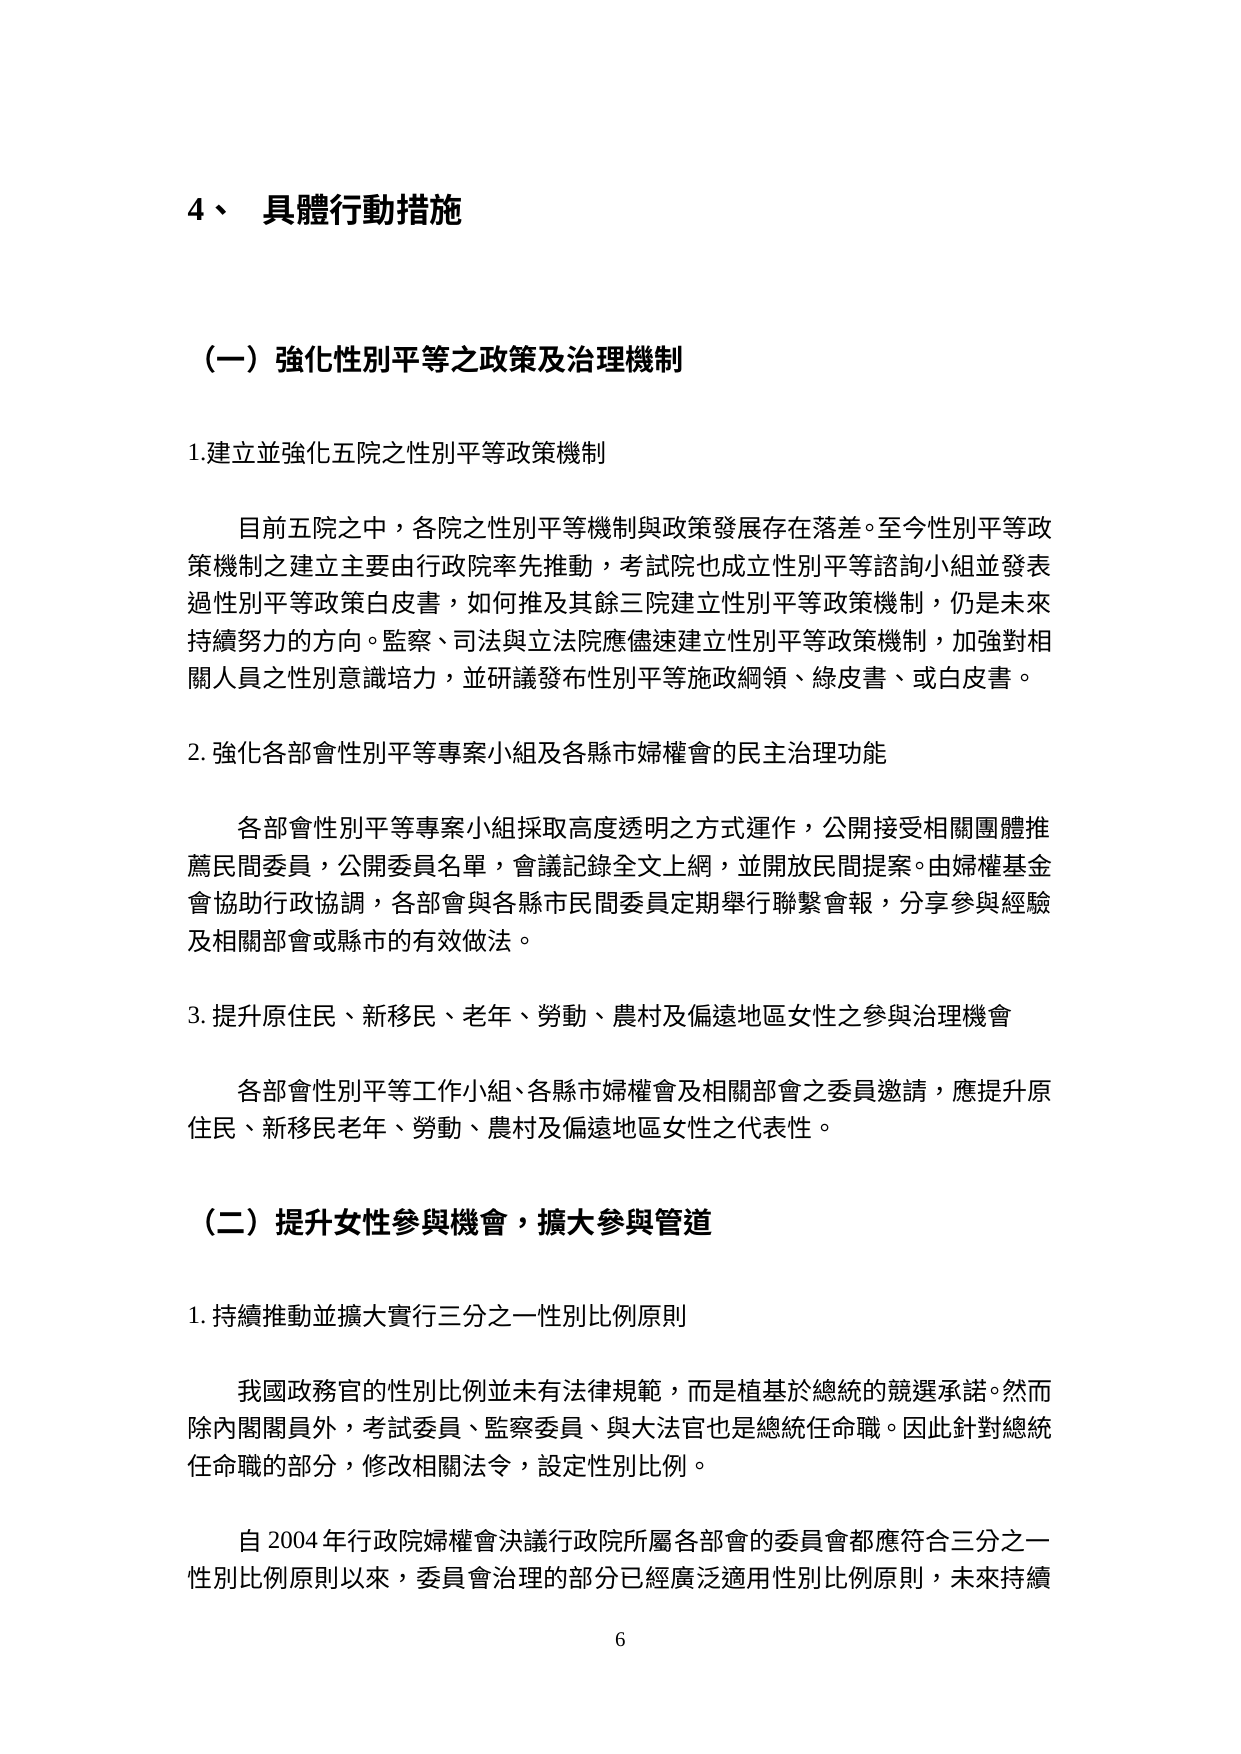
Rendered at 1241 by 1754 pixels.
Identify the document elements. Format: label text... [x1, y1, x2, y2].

list 具體行動措施 [187, 164, 1053, 239]
text 各部會性別平等工作小組、各縣市婦權會及相關部會之委員邀請，應提升原住民、新移民老年、勞動、農村及偏遠地區女性之代表性。 [187, 1064, 1053, 1139]
text 我國政務官的性別比例並未有法律規範，而是植基於總統的競選承諾。然而，除內閣閣員外，考試委員、監察委員、與大法官也是總統任命職。因此針對總統任命職的部分，修改相關法令，設定性別比例。 [187, 1364, 1053, 1477]
text 目前五院之中，各院之性別平等機制與政策發展存在落差。至今性別平等政策機制之建立主要由行政院率先推動，考試院也成立性別平等諮詢小組並發表過性別平等政策白皮書，如何推及其餘三院建立性別平等政策機制，仍是未來持續努力的方向。監察、司法與立法院應儘速建立性別平等政策機制，加強對相關人員之性別意識培力，並研議發布性別平等施政綱領、綠皮書、或白皮書。 [187, 502, 1053, 689]
text 3. 提升原住民、新移民、老年、勞動、農村及偏遠地區女性之參與治理機會 [187, 989, 1053, 1027]
text 各部會性別平等專案小組採取高度透明之方式運作，公開接受相關團體推薦民間委員，公開委員名單，會議記錄全文上網，並開放民間提案。由婦權基金會協助行政協調，各部會與各縣市民間委員定期舉行聯繫會報，分享參與經驗及相關部會或縣市的有效做法。 [187, 802, 1053, 952]
text （二）提升女性參與機會，擴大參與管道 [187, 1177, 1053, 1252]
text 1.建立並強化五院之性別平等政策機制 [187, 427, 1053, 464]
text 2. 強化各部會性別平等專案小組及各縣市婦權會的民主治理功能 [187, 727, 1053, 764]
text （一）強化性別平等之政策及治理機制 [187, 314, 1053, 389]
text 1. 持續推動並擴大實行三分之一性別比例原則 [187, 1289, 1053, 1327]
text 自2004年行政院婦權會決議行政院所屬各部會的委員會都應符合三分之一性別比例原則以來，委員會治理的部分已經廣泛適用性別比例原則，未來持續 [187, 1514, 1053, 1589]
